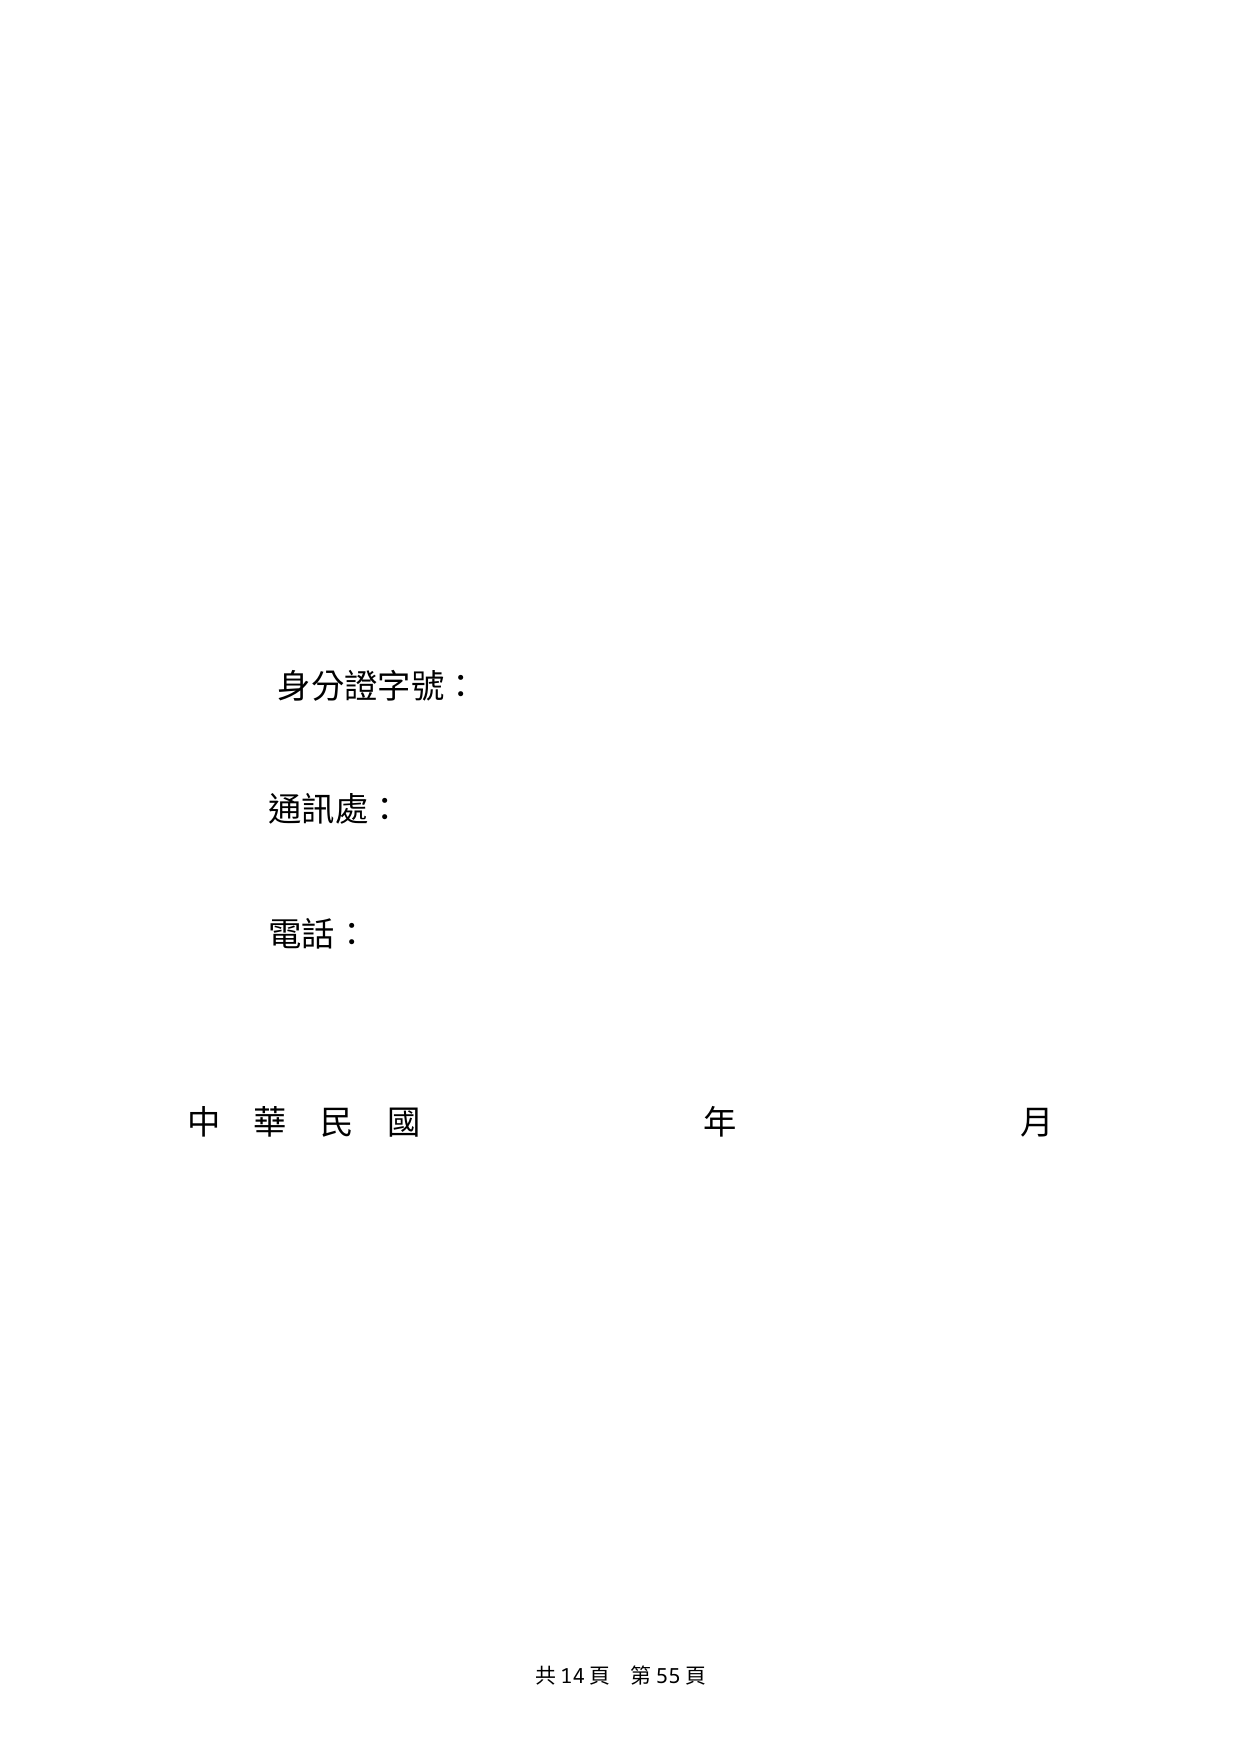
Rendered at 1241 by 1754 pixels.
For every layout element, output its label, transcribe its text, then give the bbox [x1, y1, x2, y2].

text 身分證字號： [118, 641, 1122, 703]
text 中 華 民 國 年 月 [118, 1078, 1122, 1141]
text 通訊處： [118, 766, 1122, 828]
text 電話： [118, 891, 1122, 953]
